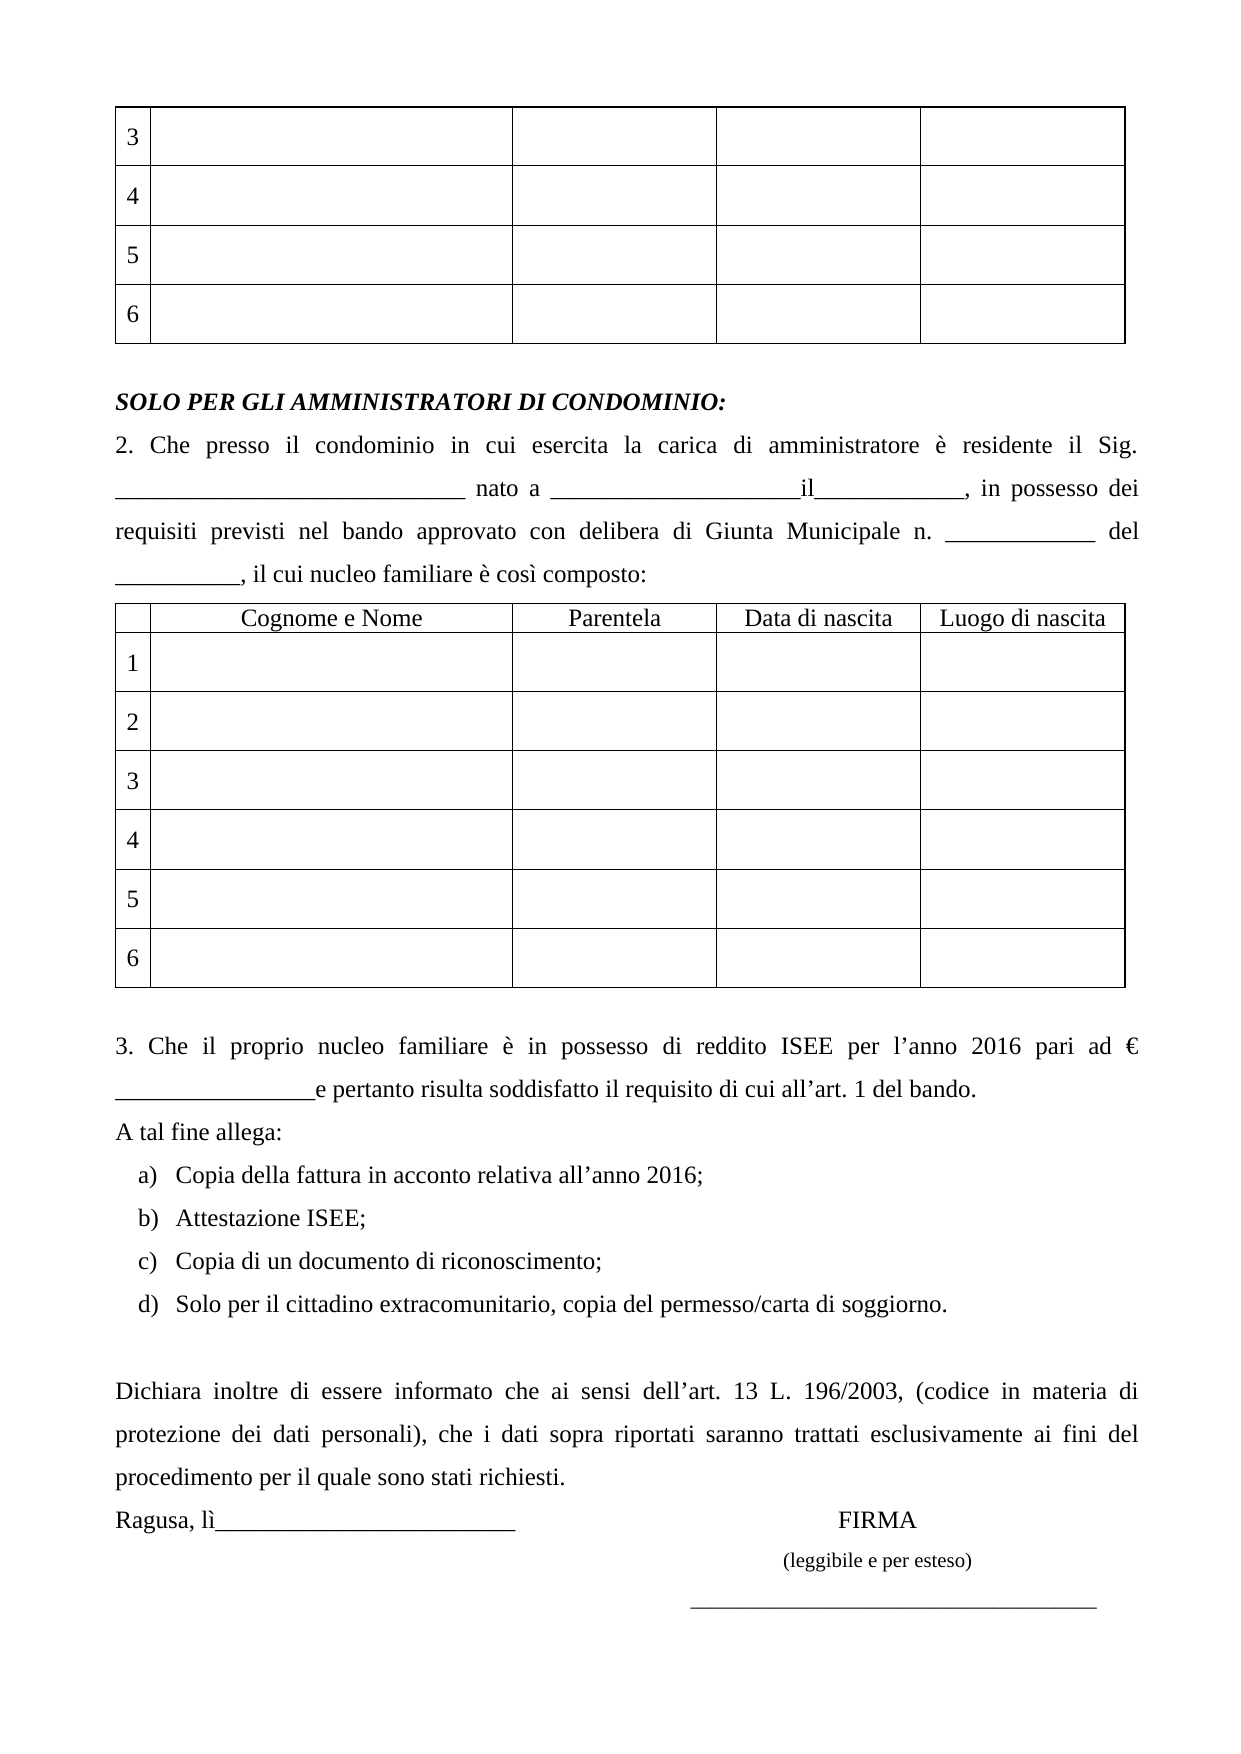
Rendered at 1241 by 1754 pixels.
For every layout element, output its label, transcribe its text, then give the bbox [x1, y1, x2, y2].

table_cell [151, 285, 512, 343]
table_cell [921, 633, 1124, 691]
table_cell 5 [116, 870, 150, 927]
table_cell [513, 226, 716, 283]
list Copia di un documento di riconoscimento; [138, 1246, 1140, 1275]
table_cell [151, 810, 512, 868]
table_cell [151, 226, 512, 283]
text SOLO PER GLI AMMINISTRATORI DI CONDOMINIO: [82, 387, 1140, 416]
table_cell 3 [116, 751, 150, 809]
table_cell [921, 751, 1124, 809]
text Ragusa, lì________________________ FIRMA [115, 1505, 1140, 1534]
table_header [116, 604, 150, 632]
table_cell [151, 166, 512, 224]
table_cell 3 [116, 108, 150, 165]
table_cell 6 [116, 929, 150, 987]
table_cell 5 [116, 226, 150, 283]
text A tal fine allega: [100, 1117, 1140, 1146]
table_cell [921, 810, 1124, 868]
table_cell [513, 633, 716, 691]
table_cell [717, 108, 920, 165]
table_cell [151, 870, 512, 927]
table_header Luogo di nascita [921, 604, 1124, 632]
text Dichiara inoltre di essere informato che ai sensi dell’art. 13 L. 196/2003, (codice in materia di protezione dei dati personali), che i dati sopra riportati saranno trattati esclusivamente ai fini del procedimento per il quale sono stati richiesti. [115, 1376, 1140, 1491]
table_cell [921, 870, 1124, 927]
text (leggibile e per esteso) [82, 1548, 1140, 1572]
text 3. Che il proprio nucleo familiare è in possesso di reddito ISEE per l’anno 2016 pari ad € ________________e pertanto risulta soddisfatto il requisito di cui all’art. 1 del bando. [115, 1031, 1140, 1103]
table_header Cognome e Nome [151, 604, 512, 632]
table_cell [513, 108, 716, 165]
table_cell [513, 929, 716, 987]
table_cell [151, 108, 512, 165]
table_cell [717, 166, 920, 224]
table_cell [717, 810, 920, 868]
table_cell [513, 751, 716, 809]
table_header Data di nascita [717, 604, 920, 632]
table_cell [717, 751, 920, 809]
table_cell [717, 929, 920, 987]
table_cell 6 [116, 285, 150, 343]
table_cell [921, 692, 1124, 750]
table_cell [921, 108, 1124, 165]
table_cell [921, 285, 1124, 343]
table_cell [513, 810, 716, 868]
table_cell [717, 870, 920, 927]
list Attestazione ISEE; [138, 1203, 1140, 1232]
table_cell [151, 692, 512, 750]
table_cell [513, 692, 716, 750]
list Solo per il cittadino extracomunitario, copia del permesso/carta di soggiorno. [138, 1289, 1140, 1318]
table_cell [717, 692, 920, 750]
table_cell [151, 633, 512, 691]
table_cell [717, 285, 920, 343]
table_cell [151, 929, 512, 987]
table_cell [921, 166, 1124, 224]
table_cell [921, 226, 1124, 283]
table_cell [513, 285, 716, 343]
table_cell 4 [116, 810, 150, 868]
text _______________________________________ [82, 1587, 1140, 1611]
table_cell 1 [116, 633, 150, 691]
table_cell [717, 633, 920, 691]
table_cell [921, 929, 1124, 987]
text 2. Che presso il condominio in cui esercita la carica di amministratore è residente il Sig. ____________________________ nato a ____________________il____________, in possesso dei requisiti previsti nel bando approvato con delibera di Giunta Municipale n. ____________ del __________, il cui nucleo familiare è così composto: [115, 430, 1140, 588]
table_cell 4 [116, 166, 150, 224]
table_cell [717, 226, 920, 283]
table_cell [513, 166, 716, 224]
table_cell [151, 751, 512, 809]
table_header Parentela [513, 604, 716, 632]
table_cell 2 [116, 692, 150, 750]
list Copia della fattura in acconto relativa all’anno 2016; [138, 1160, 1140, 1189]
table_cell [513, 870, 716, 927]
